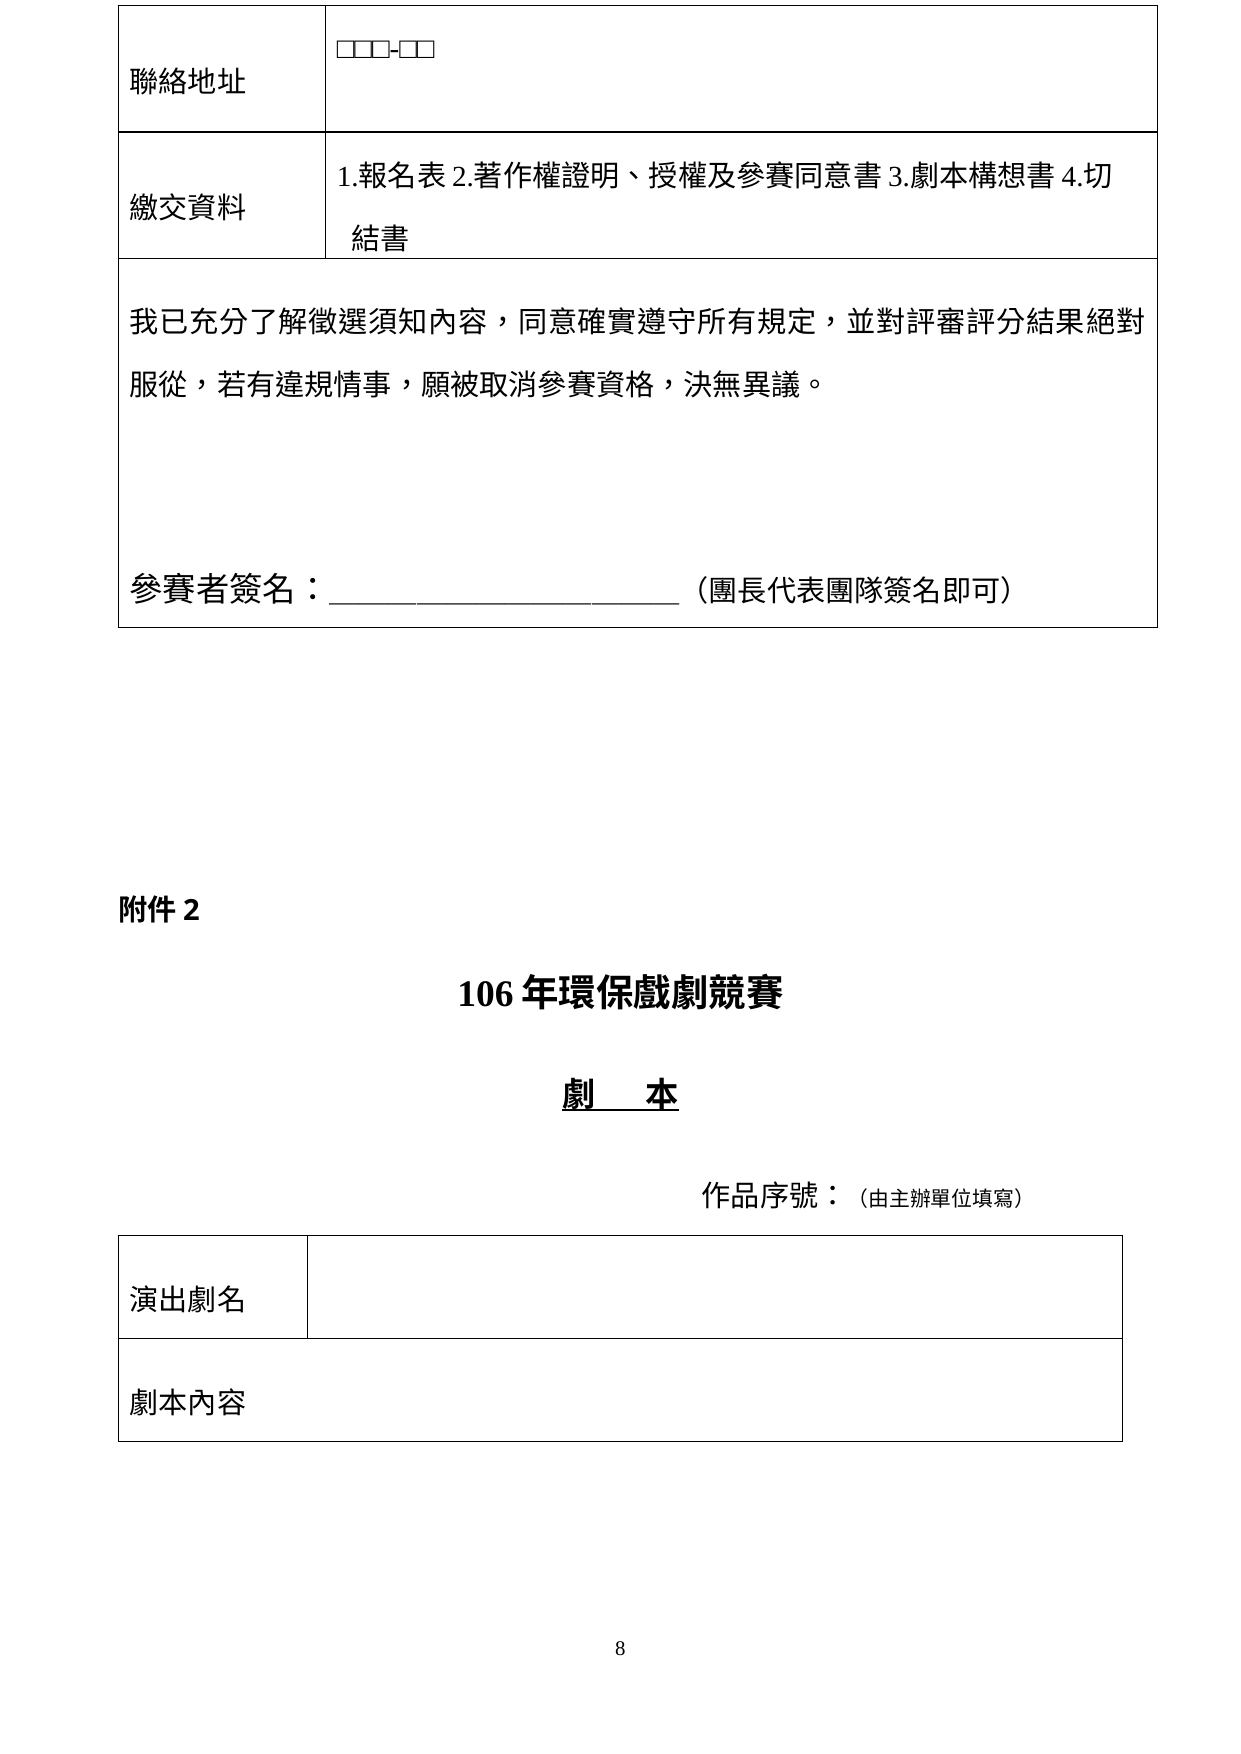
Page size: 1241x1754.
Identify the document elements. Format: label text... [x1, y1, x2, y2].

table_header [308, 1236, 1122, 1338]
table_cell □□□-□□ [326, 6, 1157, 131]
text 劇 本 [118, 1050, 1122, 1113]
table_cell 聯絡地址 [119, 6, 325, 131]
table_header 演出劇名 [119, 1236, 307, 1338]
table_cell 我已充分了解徵選須知內容，同意確實遵守所有規定，並對評審評分結果絕對服從，若有違規情事，願被取消參賽資格，決無異議。 參賽者簽名：＿＿＿＿＿＿＿＿＿＿＿＿（團長代表團隊簽名即可） [119, 259, 1157, 627]
table_cell 劇本內容 [119, 1339, 1122, 1441]
text 作品序號：（由主辦單位填寫） [701, 1152, 1122, 1215]
text 106年環保戲劇競賽 [118, 948, 1122, 1011]
table_cell 1.報名表2.著作權證明、授權及參賽同意書3.劇本構想書4.切 結書 [326, 133, 1157, 257]
table_cell 繳交資料 [119, 133, 325, 257]
text 附件2 [118, 886, 1122, 928]
